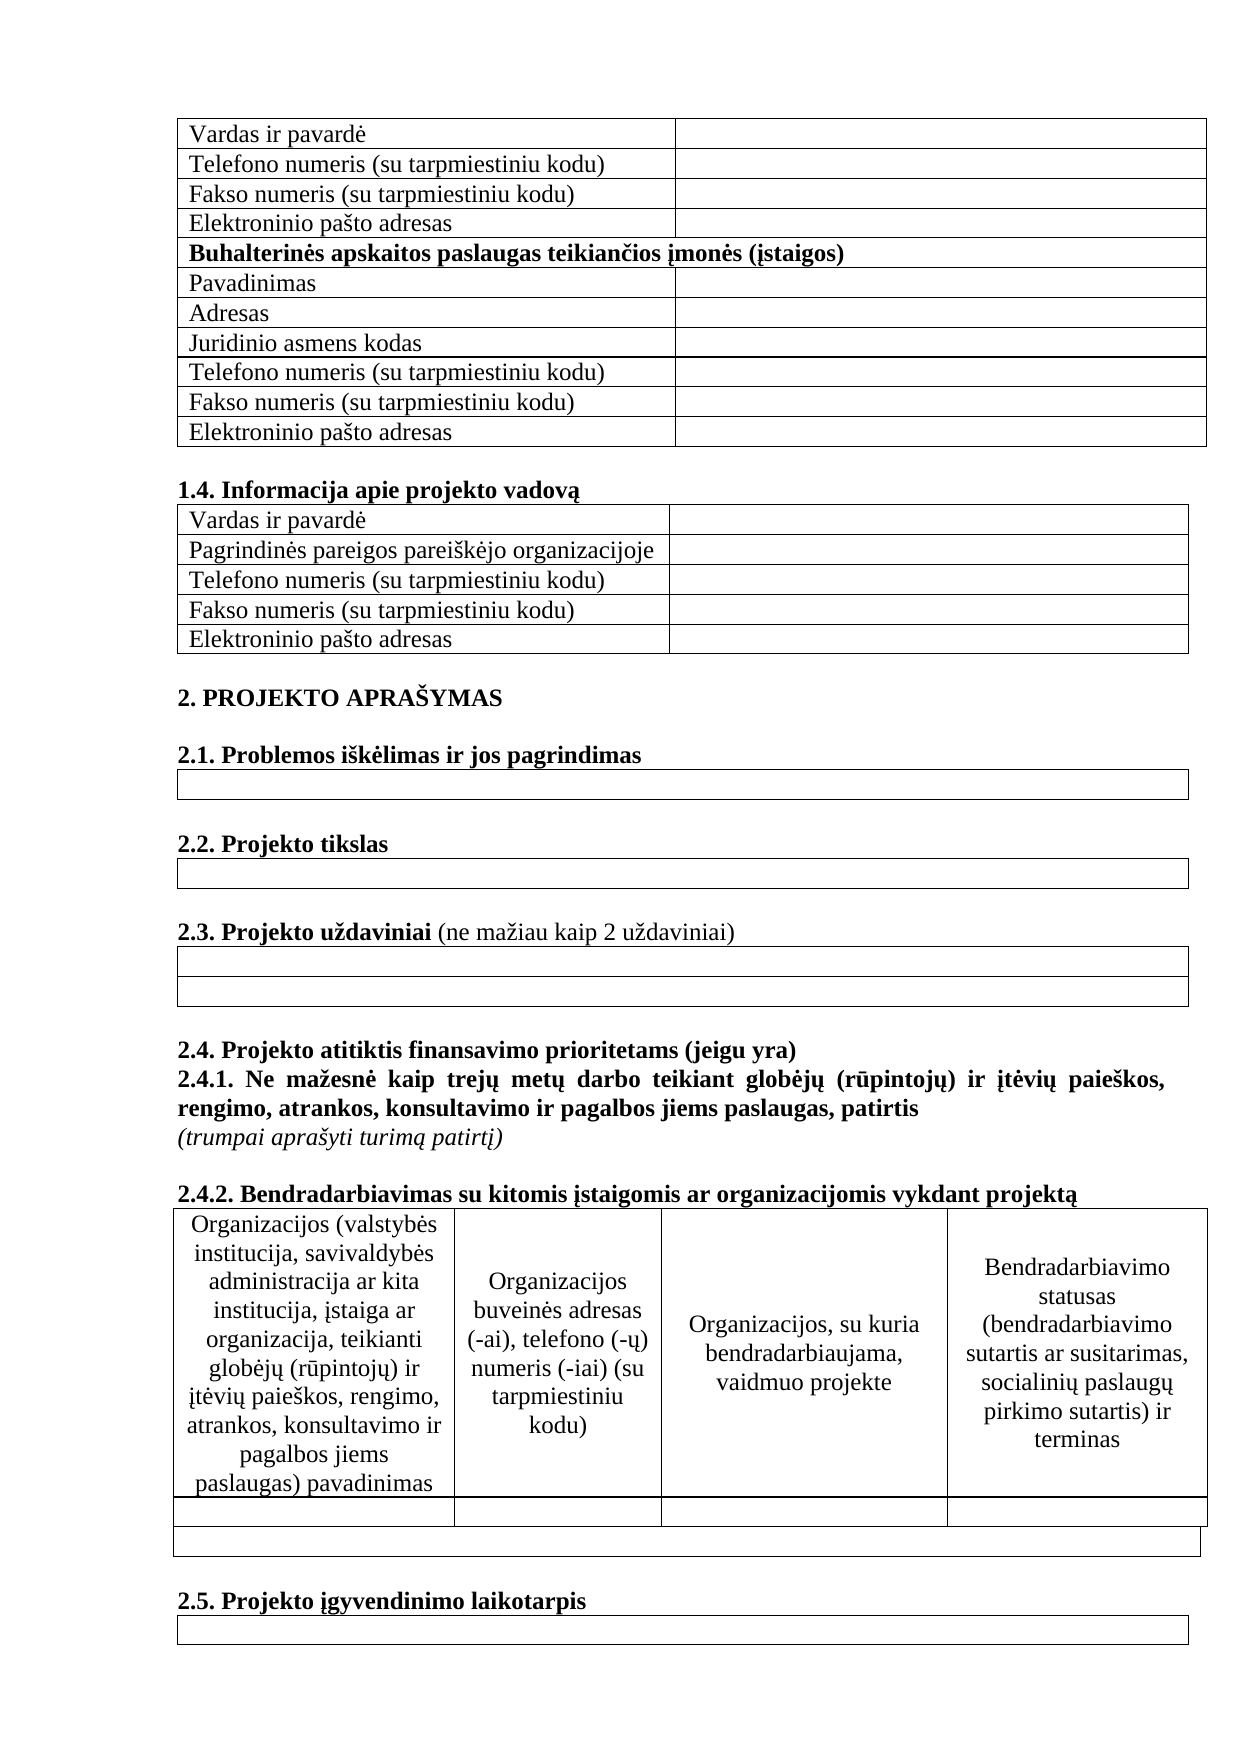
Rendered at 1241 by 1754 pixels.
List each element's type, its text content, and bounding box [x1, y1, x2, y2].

table_cell Adresas [178, 298, 675, 327]
table_cell Telefono numeris (su tarpmiestiniu kodu) [178, 565, 669, 594]
table_cell [670, 625, 1188, 653]
table_cell [676, 268, 1206, 297]
table_header Bendradarbiavimo statusas (bendradarbiavimo sutartis ar susitarimas, socialinių paslaugų pirkimo sutartis) ir terminas [948, 1209, 1207, 1496]
table_cell [676, 179, 1206, 207]
table_cell Pavadinimas [178, 268, 675, 297]
table_cell Fakso numeris (su tarpmiestiniu kodu) [178, 387, 675, 416]
table_cell [174, 1527, 1200, 1556]
table_header [178, 859, 1188, 887]
text 1.4. Informacija apie projekto vadovą [177, 476, 1166, 504]
text 2.1. Problemos iškėlimas ir jos pagrindimas [177, 741, 1166, 769]
table_cell [178, 977, 1188, 1006]
table_cell [662, 1498, 947, 1526]
text 2.2. Projekto tikslas [177, 829, 1166, 858]
table_cell Elektroninio pašto adresas [178, 417, 675, 446]
text 2.4. Projekto atitiktis finansavimo prioritetams (jeigu yra) [177, 1035, 1166, 1064]
table_cell Buhalterinės apskaitos paslaugas teikiančios įmonės (įstaigos) [178, 238, 1206, 267]
text 2.5. Projekto įgyvendinimo laikotarpis [177, 1586, 1166, 1614]
table_cell Telefono numeris (su tarpmiestiniu kodu) [178, 149, 675, 178]
table_cell [676, 298, 1206, 327]
table_cell Fakso numeris (su tarpmiestiniu kodu) [178, 179, 675, 207]
table_header Organizacijos (valstybės institucija, savivaldybės administracija ar kita institucija, įstaiga ar organizacija, teikianti globėjų (rūpintojų) ir įtėvių paieškos, rengimo, atrankos, konsultavimo ir pagalbos jiems paslaugas) pavadinimas [174, 1209, 454, 1496]
text 2.3. Projekto uždaviniai (ne mažiau kaip 2 uždaviniai) [177, 917, 1166, 946]
table_cell Elektroninio pašto adresas [178, 209, 675, 237]
table_header [178, 947, 1188, 976]
text (trumpai aprašyti turimą patirtį) [177, 1122, 1166, 1150]
table_cell [670, 595, 1188, 623]
table_cell [676, 149, 1206, 178]
table_cell [676, 387, 1206, 416]
table_header Organizacijos buveinės adresas (-ai), telefono (-ų) numeris (-iai) (su tarpmiestiniu kodu) [455, 1209, 661, 1496]
table_header Vardas ir pavardė [178, 505, 669, 534]
text 2.4.2. Bendradarbiavimas su kitomis įstaigomis ar organizacijomis vykdant projektą [177, 1179, 1166, 1208]
table_header [178, 1616, 1188, 1644]
table_cell [948, 1498, 1207, 1526]
text 2. PROJEKTO APRAŠYMAS [177, 683, 1166, 712]
table_header [670, 505, 1188, 534]
table_cell Fakso numeris (su tarpmiestiniu kodu) [178, 595, 669, 623]
table_cell [676, 119, 1206, 148]
table_header [178, 770, 1188, 799]
table_cell [174, 1498, 454, 1526]
table_cell Telefono numeris (su tarpmiestiniu kodu) [178, 358, 675, 386]
table_cell [1201, 1527, 1207, 1556]
table_cell [676, 358, 1206, 386]
table_cell [670, 565, 1188, 594]
table_cell Elektroninio pašto adresas [178, 625, 669, 653]
table_cell [676, 328, 1206, 356]
table_cell Juridinio asmens kodas [178, 328, 675, 356]
table_cell Vardas ir pavardė [178, 119, 675, 148]
table_cell Pagrindinės pareigos pareiškėjo organizacijoje [178, 535, 669, 564]
text 2.4.1. Ne mažesnė kaip trejų metų darbo teikiant globėjų (rūpintojų) ir įtėvių paieškos, rengimo, atrankos, konsultavimo ir pagalbos jiems paslaugas, patirtis [177, 1064, 1166, 1122]
table_cell [676, 209, 1206, 237]
table_cell [455, 1498, 661, 1526]
table_cell [670, 535, 1188, 564]
table_header Organizacijos, su kuria bendradarbiaujama, vaidmuo projekte [662, 1209, 947, 1496]
table_cell [676, 417, 1206, 446]
